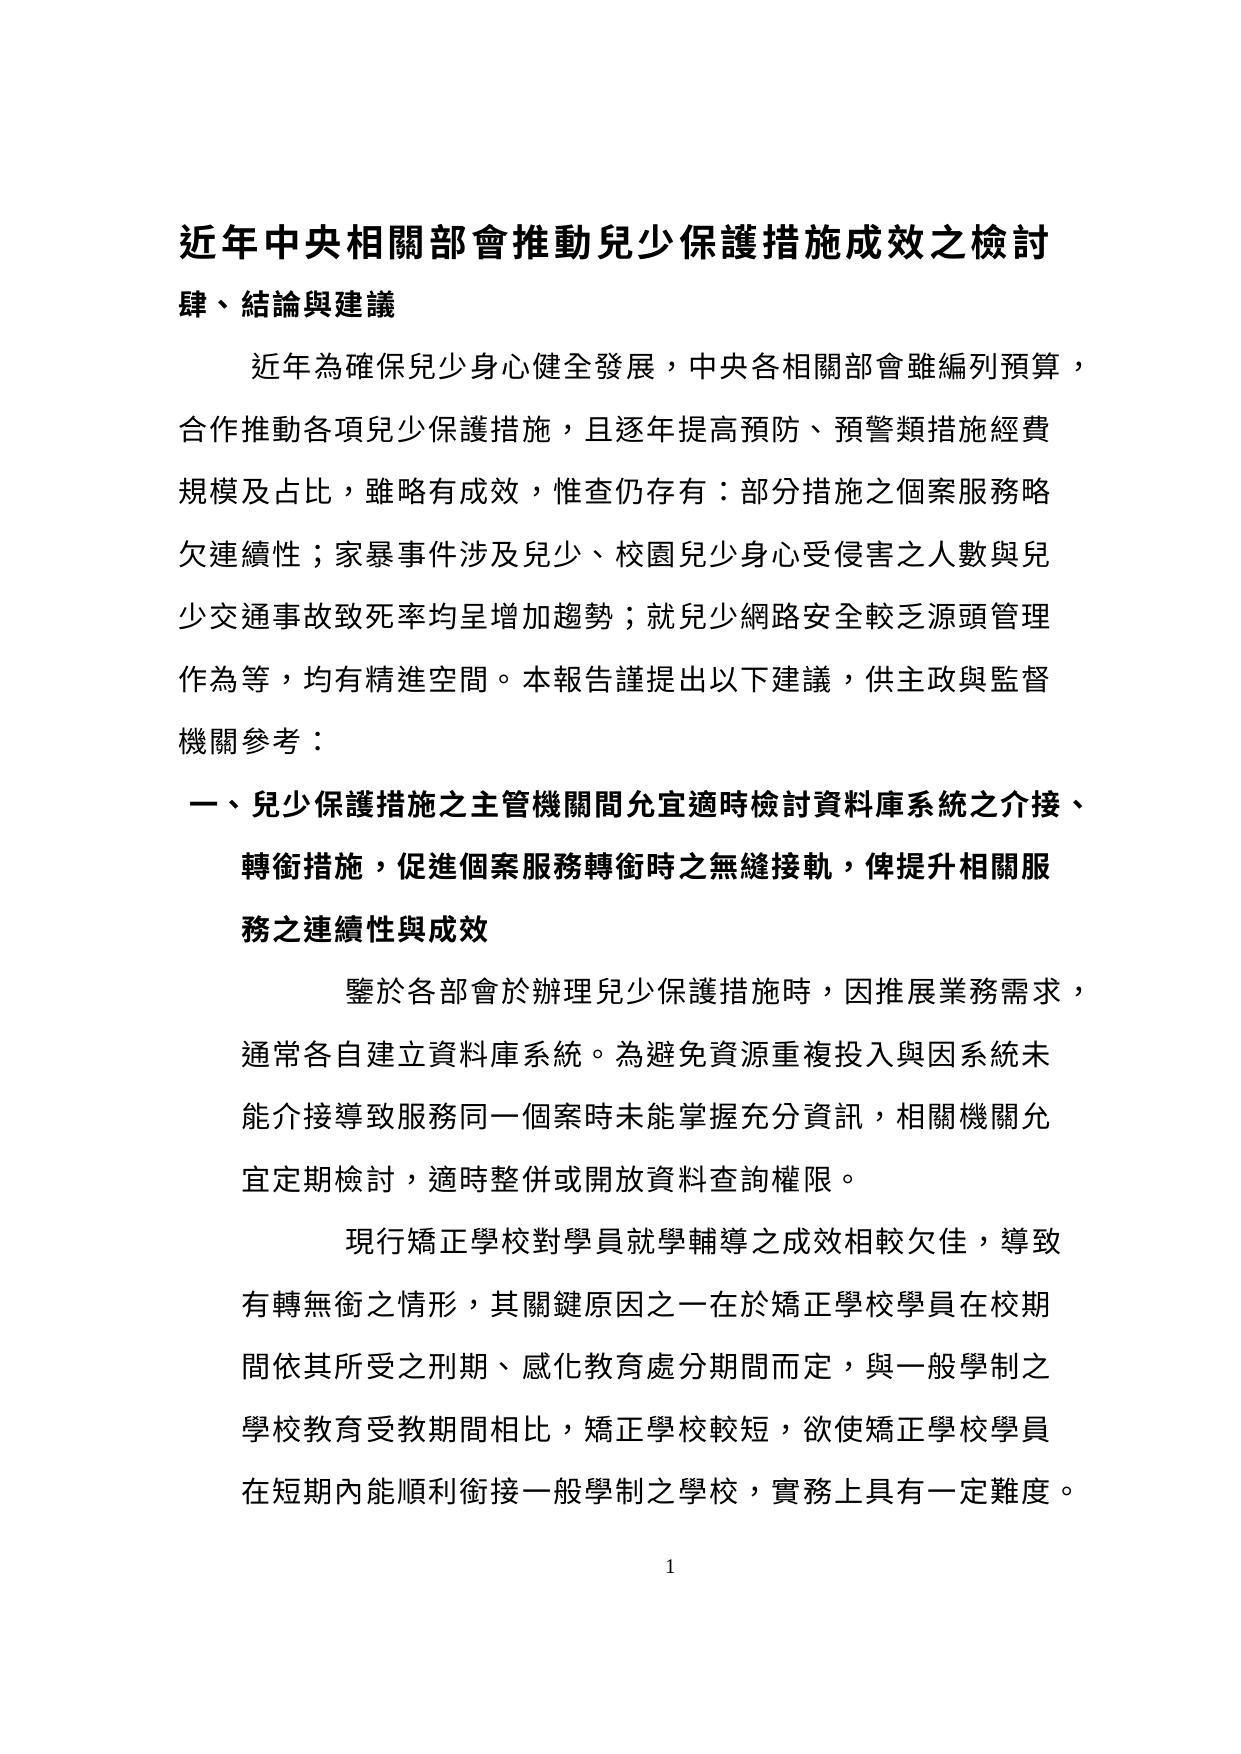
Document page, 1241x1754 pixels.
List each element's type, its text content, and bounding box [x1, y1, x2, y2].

text 近年中央相關部會推動兒少保護措施成效之檢討 [177, 198, 1063, 261]
text 現行矯正學校對學員就學輔導之成效相較欠佳，導致有轉無銜之情形，其關鍵原因之一在於矯正學校學員在校期間依其所受之刑期、感化教育處分期間而定，與一般學制之學校教育受教期間相比，矯正學校較短，欲使矯正學校學員在短期內能順利銜接一般學制之學校，實務上具有一定難度。為改善有轉無銜之現況，法務部允宜與教育部積極研商，思考妥善運用既有教育資源，設置中介教育機構之可行性，促使離校之矯正學員透過中介教育機構之協助，強化渠等對一般學校生活之適應力，俾利改善輔導成效。 [166, 1198, 1063, 1511]
text 鑒於各部會於辦理兒少保護措施時，因推展業務需求，通常各自建立資料庫系統。為避免資源重複投入與因系統未能介接導致服務同一個案時未能掌握充分資訊，相關機關允宜定期檢討，適時整併或開放資料查詢權限。 [166, 948, 1063, 1198]
text 近年為確保兒少身心健全發展，中央各相關部會雖編列預算，合作推動各項兒少保護措施，且逐年提高預防、預警類措施經費規模及占比，雖略有成效，惟查仍存有：部分措施之個案服務略欠連續性；家暴事件涉及兒少、校園兒少身心受侵害之人數與兒少交通事故致死率均呈增加趨勢；就兒少網路安全較乏源頭管理作為等，均有精進空間。本報告謹提出以下建議，供主政與監督機關參考： [177, 323, 1063, 761]
subtitle 肆、結論與建議 [177, 261, 1063, 323]
text 一、兒少保護措施之主管機關間允宜適時檢討資料庫系統之介接、轉銜措施，促進個案服務轉銜時之無縫接軌，俾提升相關服務之連續性與成效 [180, 761, 1063, 948]
